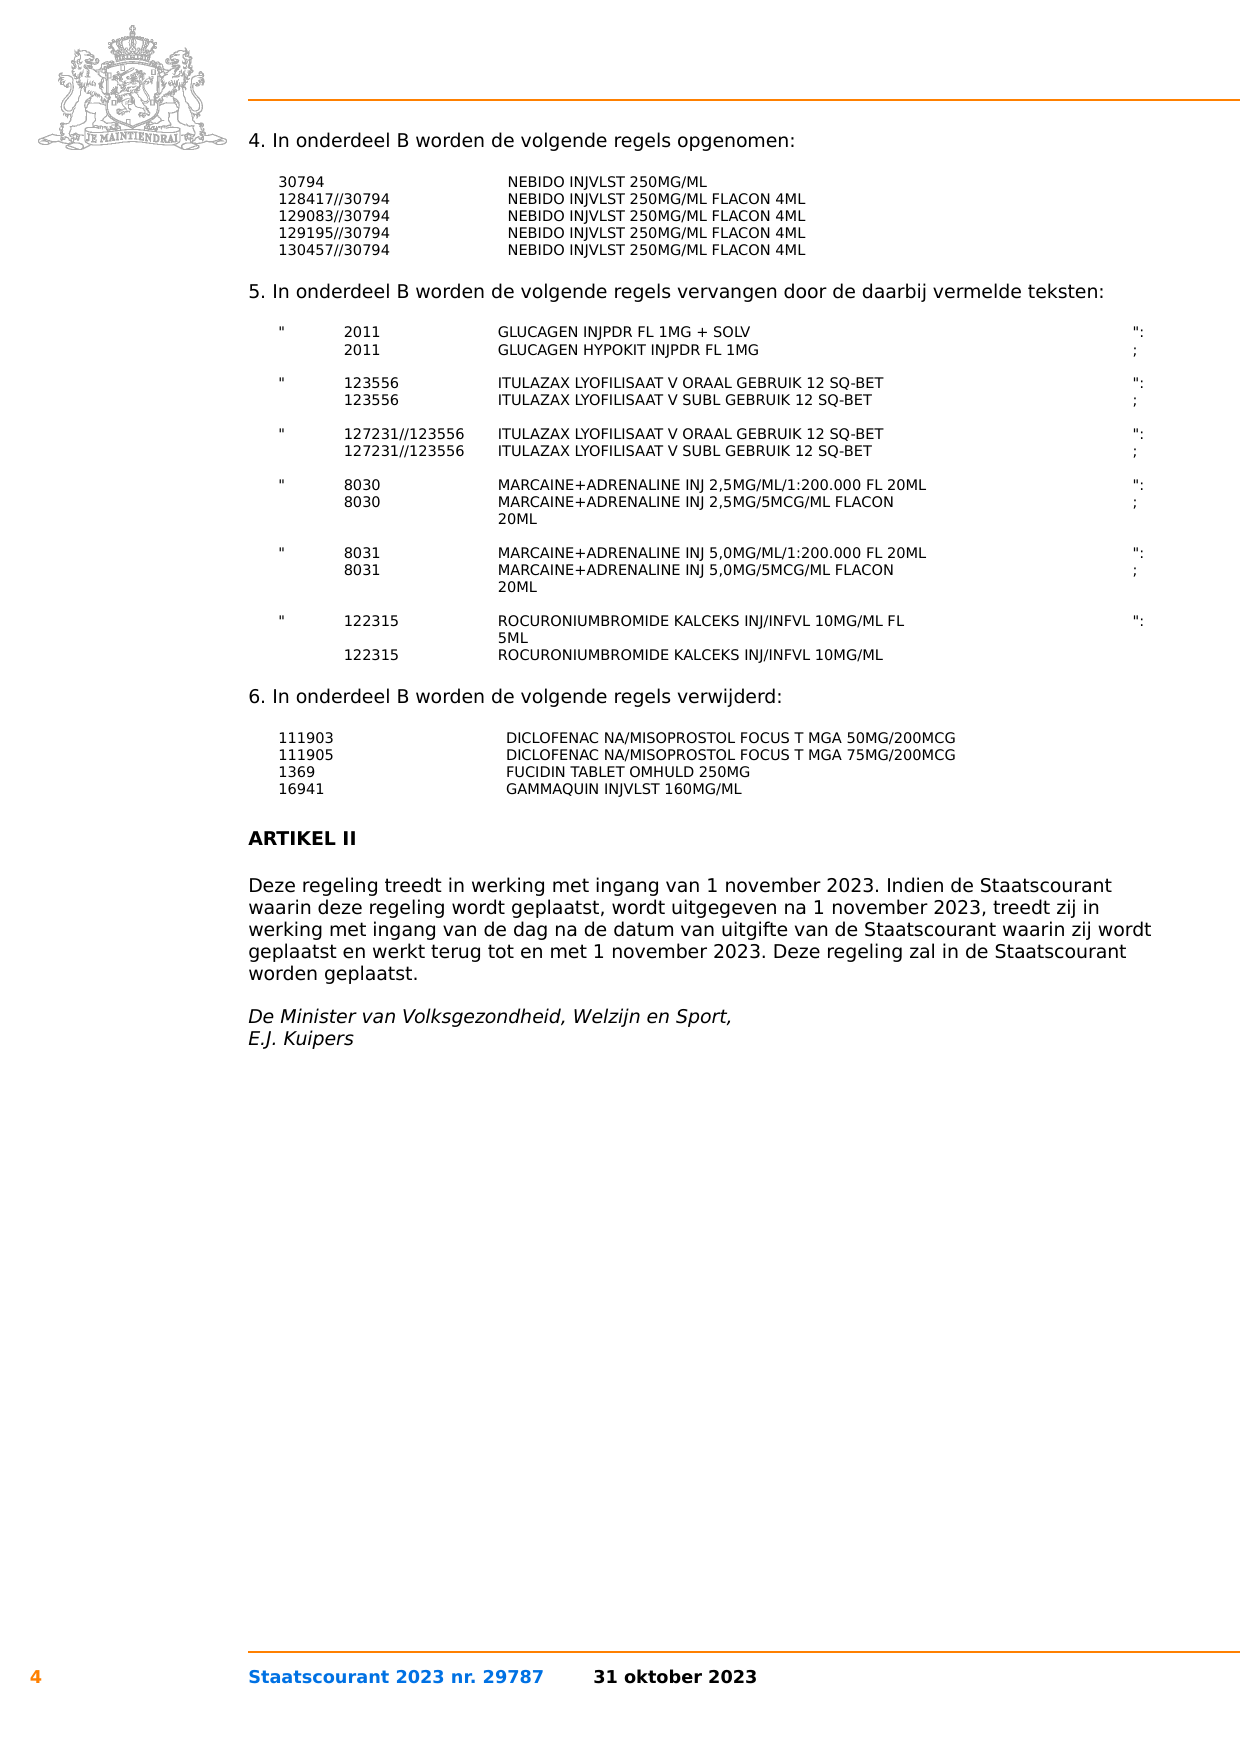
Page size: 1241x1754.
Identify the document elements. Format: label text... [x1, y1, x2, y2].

table_cell [1039, 426, 1127, 443]
table_header [937, 324, 989, 341]
table_cell MARCAINE+ADRENALINE INJ 5,0MG/ML/1:200.000 FL 20ML [492, 545, 937, 562]
table_cell [1039, 375, 1127, 392]
table_cell [278, 409, 1163, 426]
table_cell 123556 [338, 375, 492, 392]
table_cell 2011 [338, 341, 492, 358]
table_cell [989, 341, 1039, 358]
table_cell [989, 392, 1039, 409]
table_cell [278, 596, 1163, 613]
table_cell 1369 [278, 764, 500, 781]
table_cell " [278, 375, 338, 392]
table_cell 128417//30794 [278, 191, 501, 208]
table_cell " [278, 613, 338, 647]
table_cell [278, 647, 338, 664]
table_cell [1039, 443, 1127, 460]
table_cell 8031 [338, 545, 492, 562]
table_cell [1039, 494, 1127, 528]
table_cell [989, 426, 1039, 443]
table_cell ITULAZAX LYOFILISAAT V ORAAL GEBRUIK 12 SQ-BET [492, 375, 937, 392]
table_cell ROCURONIUMBROMIDE KALCEKS INJ/INFVL 10MG/ML [492, 647, 937, 664]
table_cell 129083//30794 [278, 208, 501, 225]
table_cell [989, 562, 1039, 596]
table_cell " [278, 426, 338, 443]
table_header DICLOFENAC NA/MISOPROSTOL FOCUS T MGA 50MG/200MCG [500, 730, 1163, 747]
table_cell [937, 392, 989, 409]
table_cell [1039, 562, 1127, 596]
table_cell [1039, 477, 1127, 494]
table_header ": [1127, 324, 1163, 341]
table_cell NEBIDO INJVLST 250MG/ML FLACON 4ML [501, 225, 1163, 242]
table_cell FUCIDIN TABLET OMHULD 250MG [500, 764, 1163, 781]
table_cell [937, 443, 989, 460]
table_cell [989, 647, 1039, 664]
table_cell ; [1127, 392, 1163, 409]
table_cell [937, 562, 989, 596]
table_cell [989, 443, 1039, 460]
table_header [1039, 324, 1127, 341]
table_cell MARCAINE+ADRENALINE INJ 5,0MG/5MCG/ML FLACON 20ML [492, 562, 937, 596]
table_cell [278, 494, 338, 528]
table_header NEBIDO INJVLST 250MG/ML [501, 174, 1163, 191]
picture [38, 25, 227, 150]
table_cell 123556 [338, 392, 492, 409]
table_cell ": [1127, 426, 1163, 443]
table_cell GAMMAQUIN INJVLST 160MG/ML [500, 781, 1163, 798]
table_cell ": [1127, 613, 1163, 647]
table_cell ; [1127, 494, 1163, 528]
subtitle ARTIKEL II [248, 828, 1163, 849]
table_cell [1039, 545, 1127, 562]
table_cell 111905 [278, 747, 500, 764]
table_cell 127231//123556 [338, 426, 492, 443]
table_cell [989, 494, 1039, 528]
table_header " [278, 324, 338, 341]
table_cell 8031 [338, 562, 492, 596]
table_cell 8030 [338, 494, 492, 528]
table_cell 127231//123556 [338, 443, 492, 460]
table_cell [937, 613, 989, 647]
table_cell MARCAINE+ADRENALINE INJ 2,5MG/ML/1:200.000 FL 20ML [492, 477, 937, 494]
table_cell ; [1127, 341, 1163, 358]
table_cell [989, 375, 1039, 392]
text De Minister van Volksgezondheid, Welzijn en Sport, E.J. Kuipers [248, 1006, 1163, 1050]
table_cell [989, 477, 1039, 494]
table_cell [278, 460, 1163, 477]
table_cell NEBIDO INJVLST 250MG/ML FLACON 4ML [501, 208, 1163, 225]
table_header 30794 [278, 174, 501, 191]
table_cell [937, 341, 989, 358]
table_cell 16941 [278, 781, 500, 798]
table_cell 129195//30794 [278, 225, 501, 242]
text 4. In onderdeel B worden de volgende regels opgenomen: [248, 130, 1163, 152]
table_cell ": [1127, 375, 1163, 392]
text 6. In onderdeel B worden de volgende regels verwijderd: [248, 686, 1163, 708]
text Deze regeling treedt in werking met ingang van 1 november 2023. Indien de Staatscourant waarin deze regeling wordt geplaatst, wordt uitgegeven na 1 november 2023, treedt zij in werking met ingang van de dag na de datum van uitgifte van de Staatscourant waarin zij wordt geplaatst en werkt terug tot en met 1 november 2023. Deze regeling zal in de Staatscourant worden geplaatst. [248, 874, 1163, 984]
table_cell 122315 [338, 647, 492, 664]
table_cell MARCAINE+ADRENALINE INJ 2,5MG/5MCG/ML FLACON 20ML [492, 494, 937, 528]
table_cell [937, 426, 989, 443]
table_cell ; [1127, 562, 1163, 596]
table_cell [278, 443, 338, 460]
table_cell [278, 392, 338, 409]
table_cell NEBIDO INJVLST 250MG/ML FLACON 4ML [501, 191, 1163, 208]
table_header [989, 324, 1039, 341]
table_cell " [278, 545, 338, 562]
table_cell [278, 341, 338, 358]
table_cell [1127, 647, 1163, 664]
table_cell [937, 494, 989, 528]
table_cell NEBIDO INJVLST 250MG/ML FLACON 4ML [501, 242, 1163, 259]
table_cell ": [1127, 477, 1163, 494]
table_cell ITULAZAX LYOFILISAAT V SUBL GEBRUIK 12 SQ-BET [492, 392, 937, 409]
table_cell ; [1127, 443, 1163, 460]
table_cell ITULAZAX LYOFILISAAT V SUBL GEBRUIK 12 SQ-BET [492, 443, 937, 460]
table_cell 8030 [338, 477, 492, 494]
table_cell [937, 545, 989, 562]
table_cell ITULAZAX LYOFILISAAT V ORAAL GEBRUIK 12 SQ-BET [492, 426, 937, 443]
table_cell DICLOFENAC NA/MISOPROSTOL FOCUS T MGA 75MG/200MCG [500, 747, 1163, 764]
table_header 111903 [278, 730, 500, 747]
table_cell [1039, 341, 1127, 358]
table_cell GLUCAGEN HYPOKIT INJPDR FL 1MG [492, 341, 937, 358]
table_cell ROCURONIUMBROMIDE KALCEKS INJ/INFVL 10MG/ML FL 5ML [492, 613, 937, 647]
table_cell [278, 528, 1163, 545]
table_header 2011 [338, 324, 492, 341]
table_cell [937, 375, 989, 392]
table_cell ": [1127, 545, 1163, 562]
table_cell [937, 647, 989, 664]
text 5. In onderdeel B worden de volgende regels vervangen door de daarbij vermelde teksten: [248, 281, 1163, 302]
table_cell [989, 613, 1039, 647]
table_cell " [278, 477, 338, 494]
table_cell [278, 562, 338, 596]
table_cell 130457//30794 [278, 242, 501, 259]
table_cell [989, 545, 1039, 562]
table_cell [1039, 647, 1127, 664]
table_header GLUCAGEN INJPDR FL 1MG + SOLV [492, 324, 937, 341]
table_cell [1039, 392, 1127, 409]
table_cell [1039, 613, 1127, 647]
table_cell 122315 [338, 613, 492, 647]
table_cell [937, 477, 989, 494]
table_cell [278, 358, 1163, 375]
